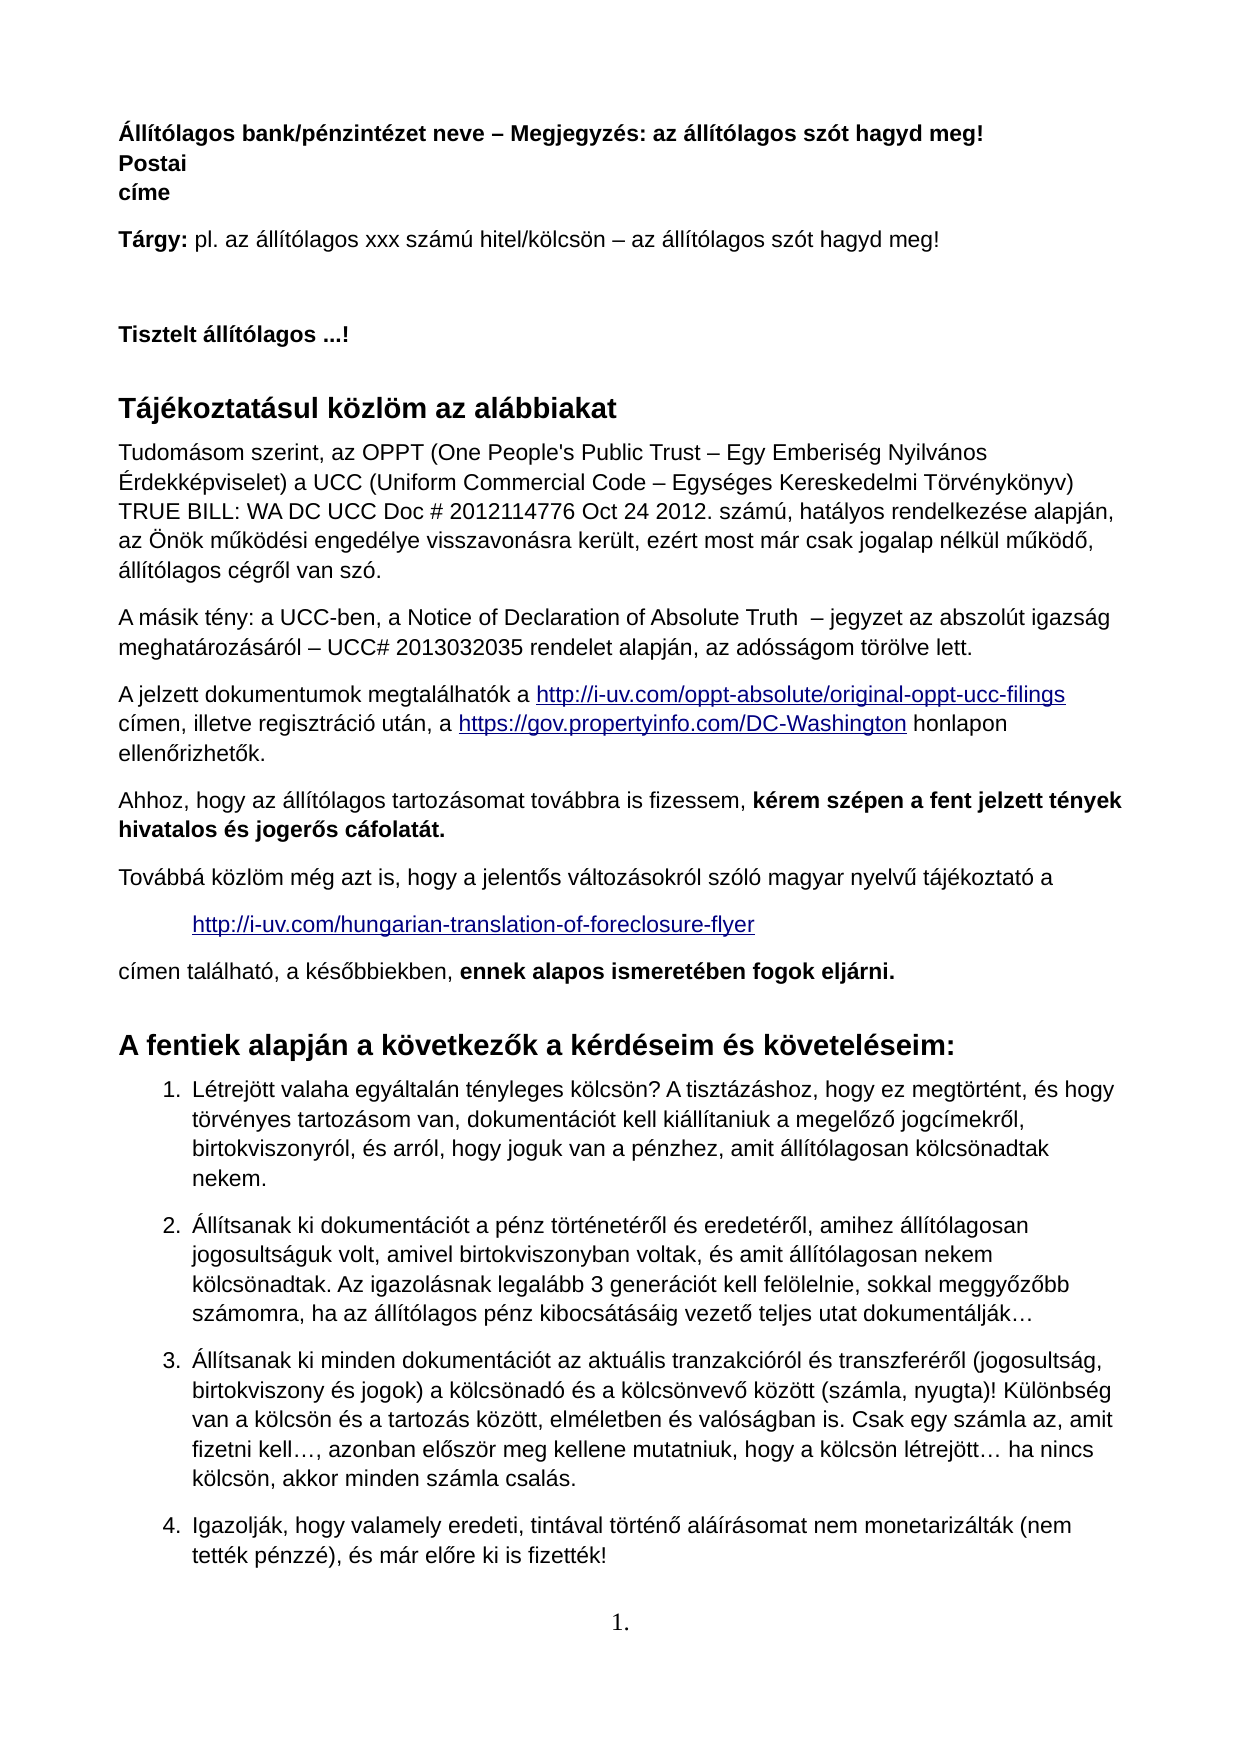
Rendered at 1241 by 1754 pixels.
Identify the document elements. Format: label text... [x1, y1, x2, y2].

text A jelzett dokumentumok megtalálhatók a http://i-uv.com/oppt-absolute/original-oppt-ucc-filings címen, illetve regisztráció után, a https://gov.propertyinfo.com/DC-Washington honlapon ellenőrizhetők. [118, 679, 1122, 767]
list Állítsanak ki dokumentációt a pénz történetéről és eredetéről, amihez állítólagosan jogosultságuk volt, amivel birtokviszonyban voltak, és amit állítólagosan nekem kölcsönadtak. Az igazolásnak legalább 3 generációt kell felölelnie, sokkal meggyőzőbb számomra, ha az állítólagos pénz kibocsátásáig vezető teljes utat dokumentálják… [162, 1210, 1122, 1328]
text Továbbá közlöm még azt is, hogy a jelentős változásokról szóló magyar nyelvű tájékoztató a [118, 861, 1122, 891]
text Tudomásom szerint, az OPPT (One People's Public Trust – Egy Emberiség Nyilvános Érdekképviselet) a UCC (Uniform Commercial Code – Egységes Kereskedelmi Törvénykönyv) TRUE BILL: WA DC UCC Doc # 2012114776 Oct 24 2012. számú, hatályos rendelkezése alapján, az Önök működési engedélye visszavonásra került, ezért most már csak jogalap nélkül működő, állítólagos cégről van szó. [118, 437, 1122, 584]
text http://i-uv.com/hungarian-translation-of-foreclosure-flyer [192, 909, 1122, 938]
list Létrejött valaha egyáltalán tényleges kölcsön? A tisztázáshoz, hogy ez megtörtént, és hogy törvényes tartozásom van, dokumentációt kell kiállítaniuk a megelőző jogcímekről, birtokviszonyról, és arról, hogy joguk van a pénzhez, amit állítólagosan kölcsönadtak nekem. [162, 1074, 1122, 1192]
text Tisztelt állítólagos ...! [118, 319, 1122, 348]
subtitle A fentiek alapján a következők a kérdéseim és követeléseim: [118, 1028, 1122, 1062]
text címen található, a későbbiekben, ennek alapos ismeretében fogok eljárni. [118, 956, 1122, 985]
subtitle Tájékoztatásul közlöm az alábbiakat [118, 391, 1122, 424]
text A másik tény: a UCC-ben, a Notice of Declaration of Absolute Truth – jegyzet az abszolút igazság meghatározásáról – UCC# 2013032035 rendelet alapján, az adósságom törölve lett. [118, 602, 1122, 661]
text Tárgy: pl. az állítólagos xxx számú hitel/kölcsön – az állítólagos szót hagyd meg! [118, 224, 1122, 254]
list Igazolják, hogy valamely eredeti, tintával történő aláírásomat nem monetarizálták (nem tették pénzzé), és már előre ki is fizették! [162, 1510, 1122, 1569]
text Ahhoz, hogy az állítólagos tartozásomat továbbra is fizessem, kérem szépen a fent jelzett tények hivatalos és jogerős cáfolatát. [118, 785, 1122, 844]
text Állítólagos bank/pénzintézet neve – Megjegyzés: az állítólagos szót hagyd meg! Postai címe [118, 118, 1122, 207]
list Állítsanak ki minden dokumentációt az aktuális tranzakcióról és transzferéről (jogosultság, birtokviszony és jogok) a kölcsönadó és a kölcsönvevő között (számla, nyugta)! Különbség van a kölcsön és a tartozás között, elméletben és valóságban is. Csak egy számla az, amit fizetni kell…, azonban először meg kellene mutatniuk, hogy a kölcsön létrejött… ha nincs kölcsön, akkor minden számla csalás. [162, 1345, 1122, 1493]
